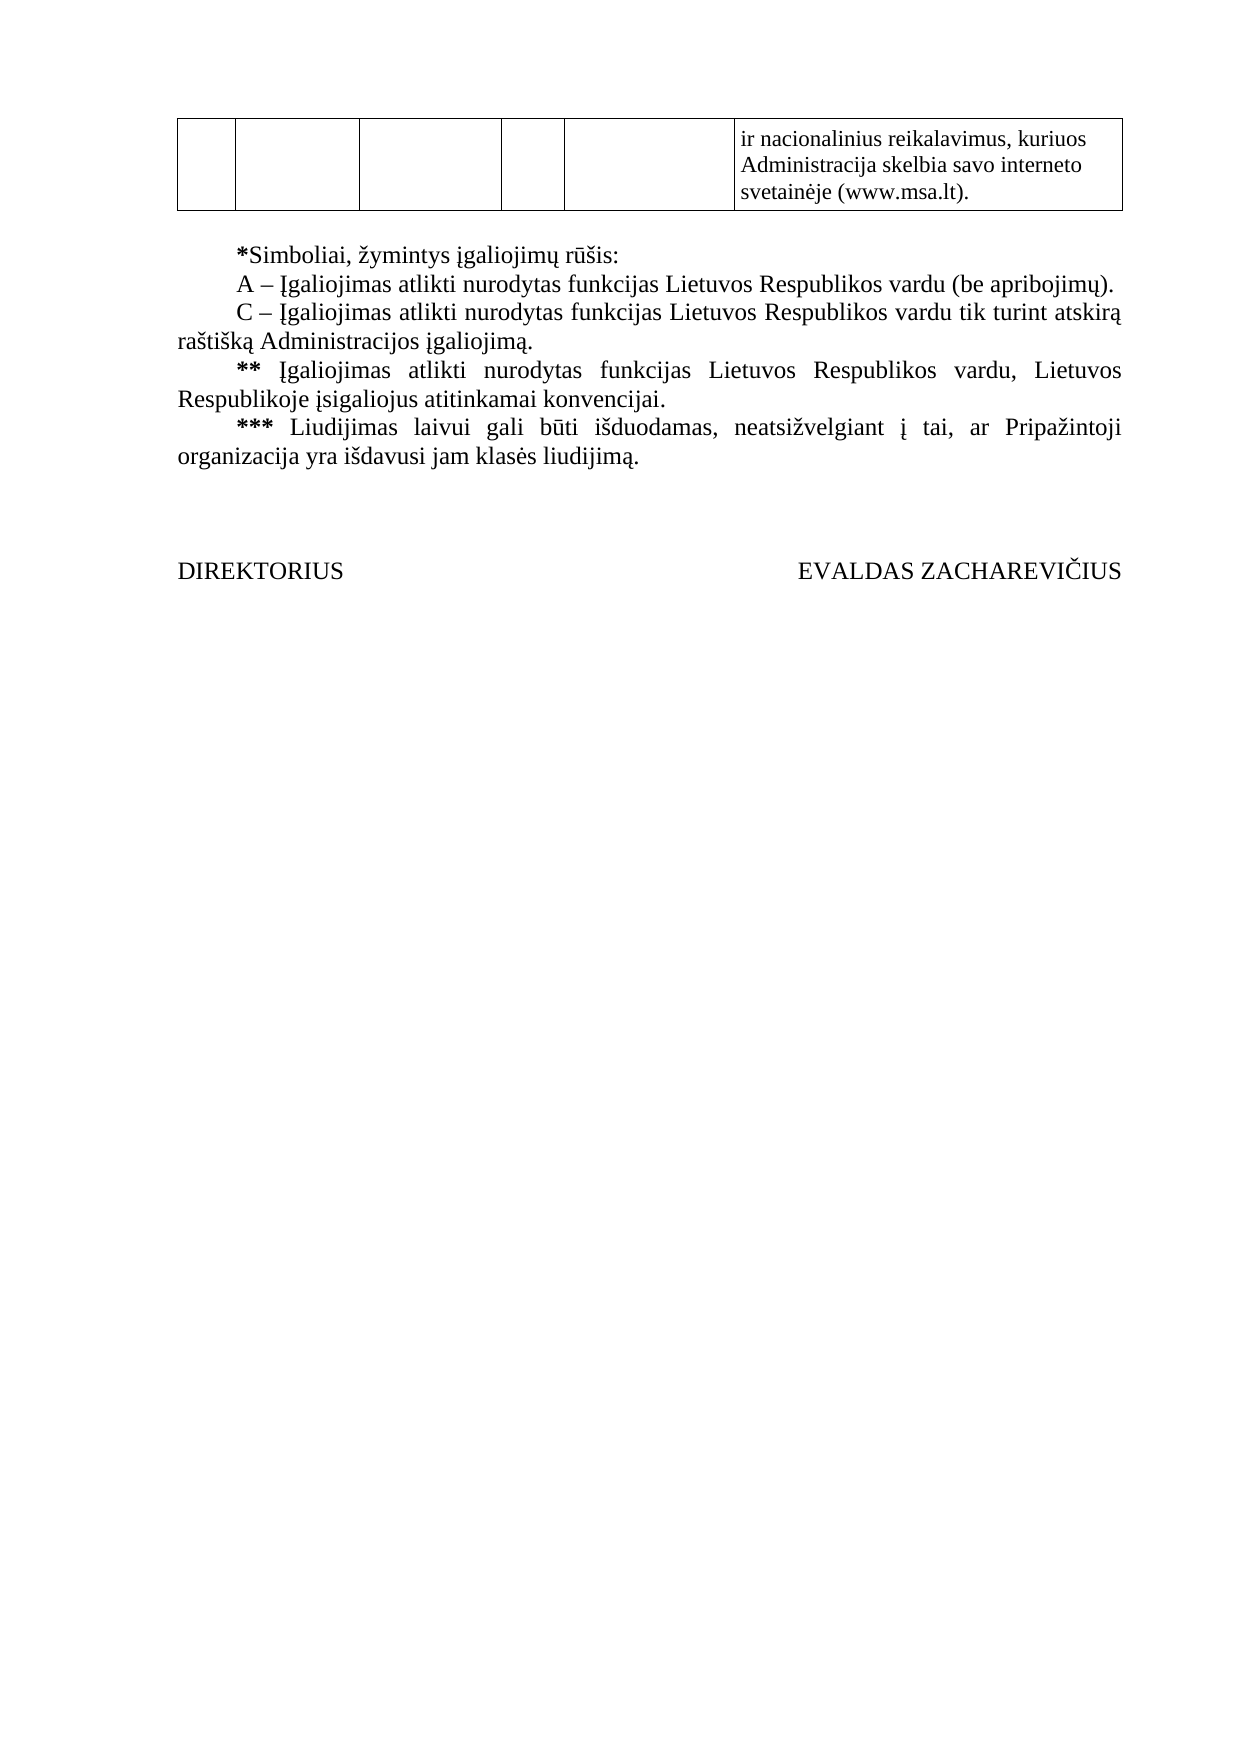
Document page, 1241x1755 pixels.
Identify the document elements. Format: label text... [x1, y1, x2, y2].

table_cell [565, 119, 734, 210]
text Direktorius Evaldas Zacharevičius [177, 556, 1122, 585]
table_cell [236, 119, 359, 210]
table_cell [360, 119, 501, 210]
text A – Įgaliojimas atlikti nurodytas funkcijas Lietuvos Respublikos vardu (be apribojimų). [177, 269, 1122, 297]
table_cell [178, 119, 235, 210]
text *** Liudijimas laivui gali būti išduodamas, neatsižvelgiant į tai, ar Pripažintoji organizacija yra išdavusi jam klasės liudijimą. [177, 412, 1122, 470]
text C – Įgaliojimas atlikti nurodytas funkcijas Lietuvos Respublikos vardu tik turint atskirą raštišką Administracijos įgaliojimą. [177, 297, 1122, 355]
text ** Įgaliojimas atlikti nurodytas funkcijas Lietuvos Respublikos vardu, Lietuvos Respublikoje įsigaliojus atitinkamai konvencijai. [177, 355, 1122, 412]
table_cell [502, 119, 564, 210]
text *Simboliai, žymintys įgaliojimų rūšis: [177, 240, 1122, 269]
table_cell ir nacionalinius reikalavimus, kuriuos Administracija skelbia savo interneto svetainėje (www.msa.lt). [735, 119, 1122, 210]
